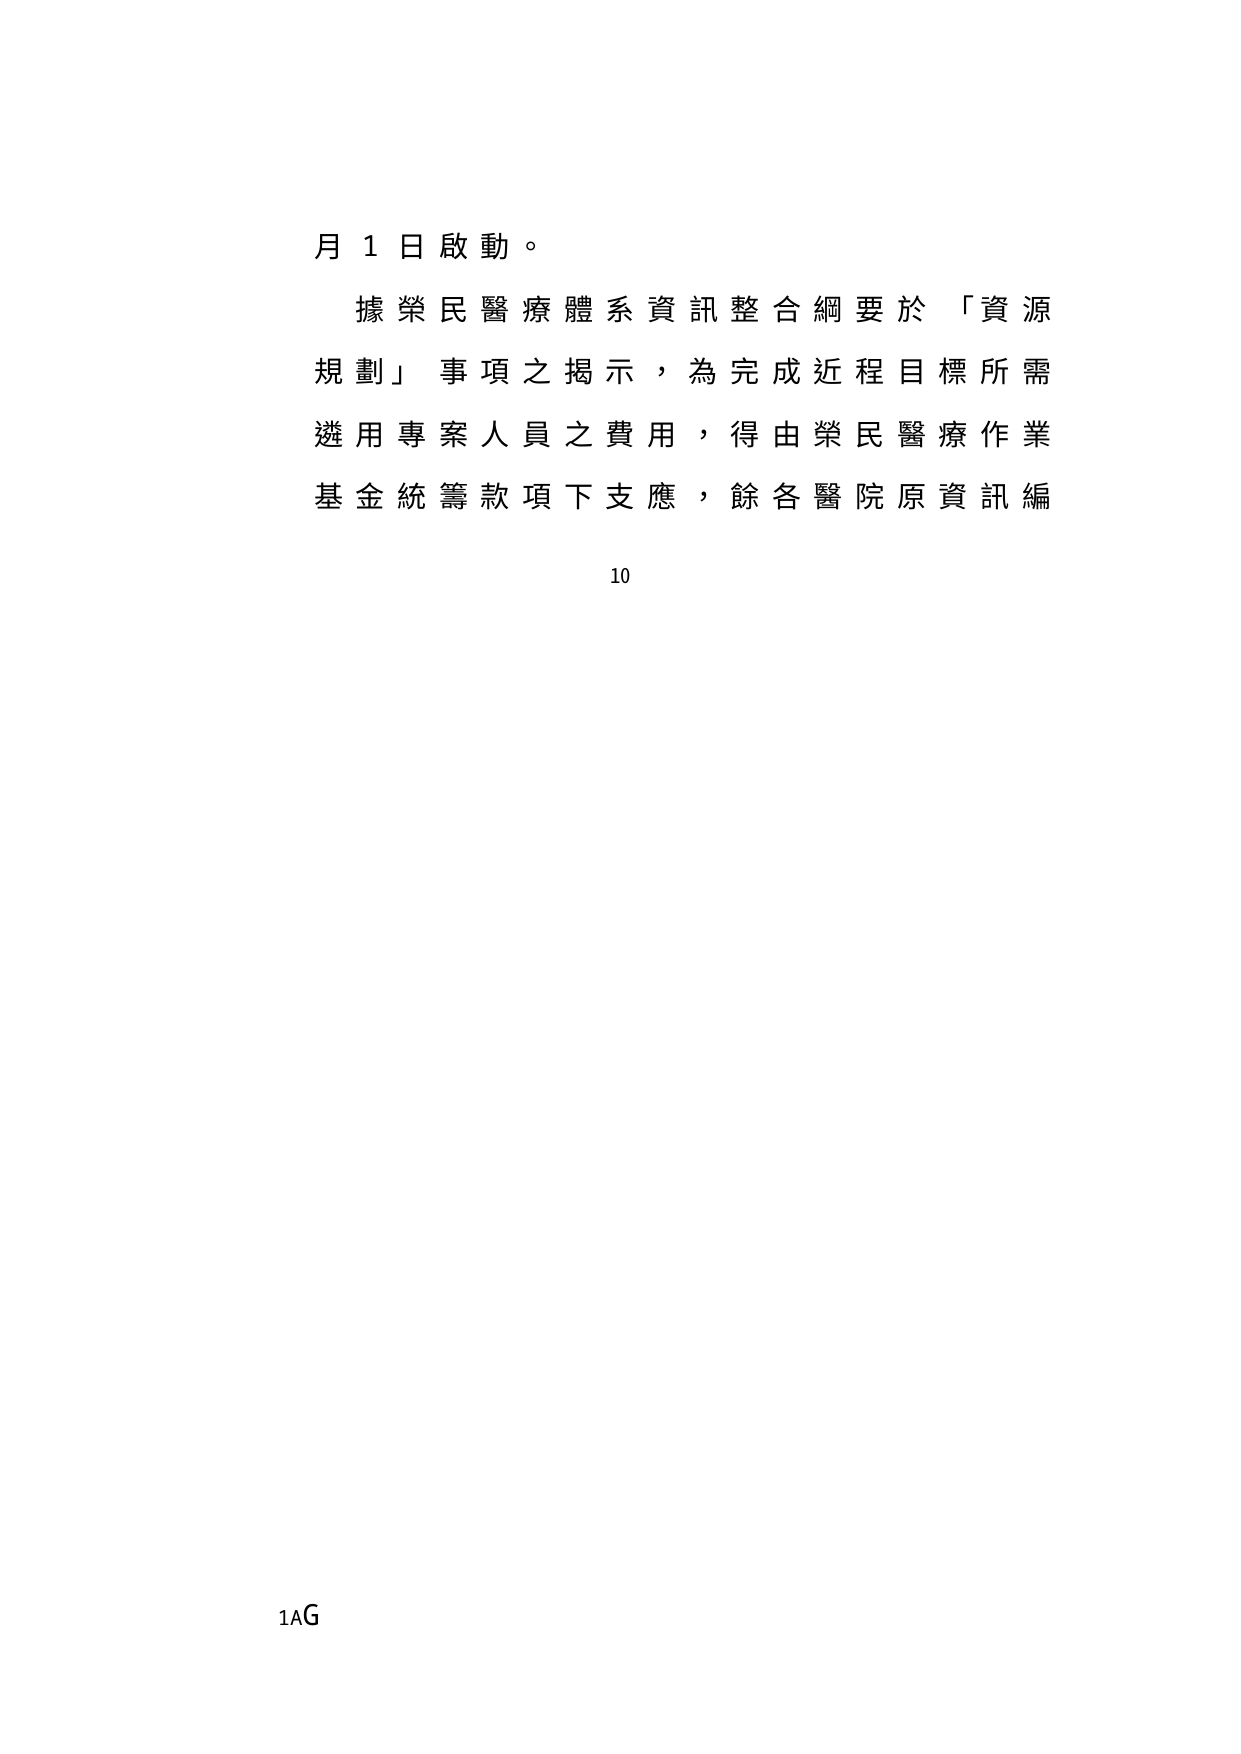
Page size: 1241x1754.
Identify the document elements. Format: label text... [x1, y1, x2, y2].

text 據榮民醫療體系資訊整合綱要於「資源規劃」事項之揭示，為完成近程目標所需遴用專案人員之費用，得由榮民醫療作業基金統籌款項下支應，餘各醫院原資訊編制、契約人力所需經費，及為完成近、中、長程目標之相關軟、硬體設備所需經費，則由各醫院榮民醫療作業基金年度預算項下逐年編列。該基金依上開綱要規定，自106年度至109年度分別編列2,501萬元、7,012萬4千元、5,233萬3千元及3,333萬2千元逐年辦理十二所榮總資訊系統計畫。惟執行結果106年度決算數862萬2千元，執行率僅34.47%，雖107年度及108年截至8月底止，執行率分別上升至71.07%及73.52%，然仍未及8成，且截至108年8月底止累計編列1億4,746萬7千元，執行數9,693萬4千元，累計執行率亦僅65.73%（詳附表1），執行進度未盡理想。 [271, 266, 1058, 516]
text 月1日啟動。 [271, 203, 1058, 266]
